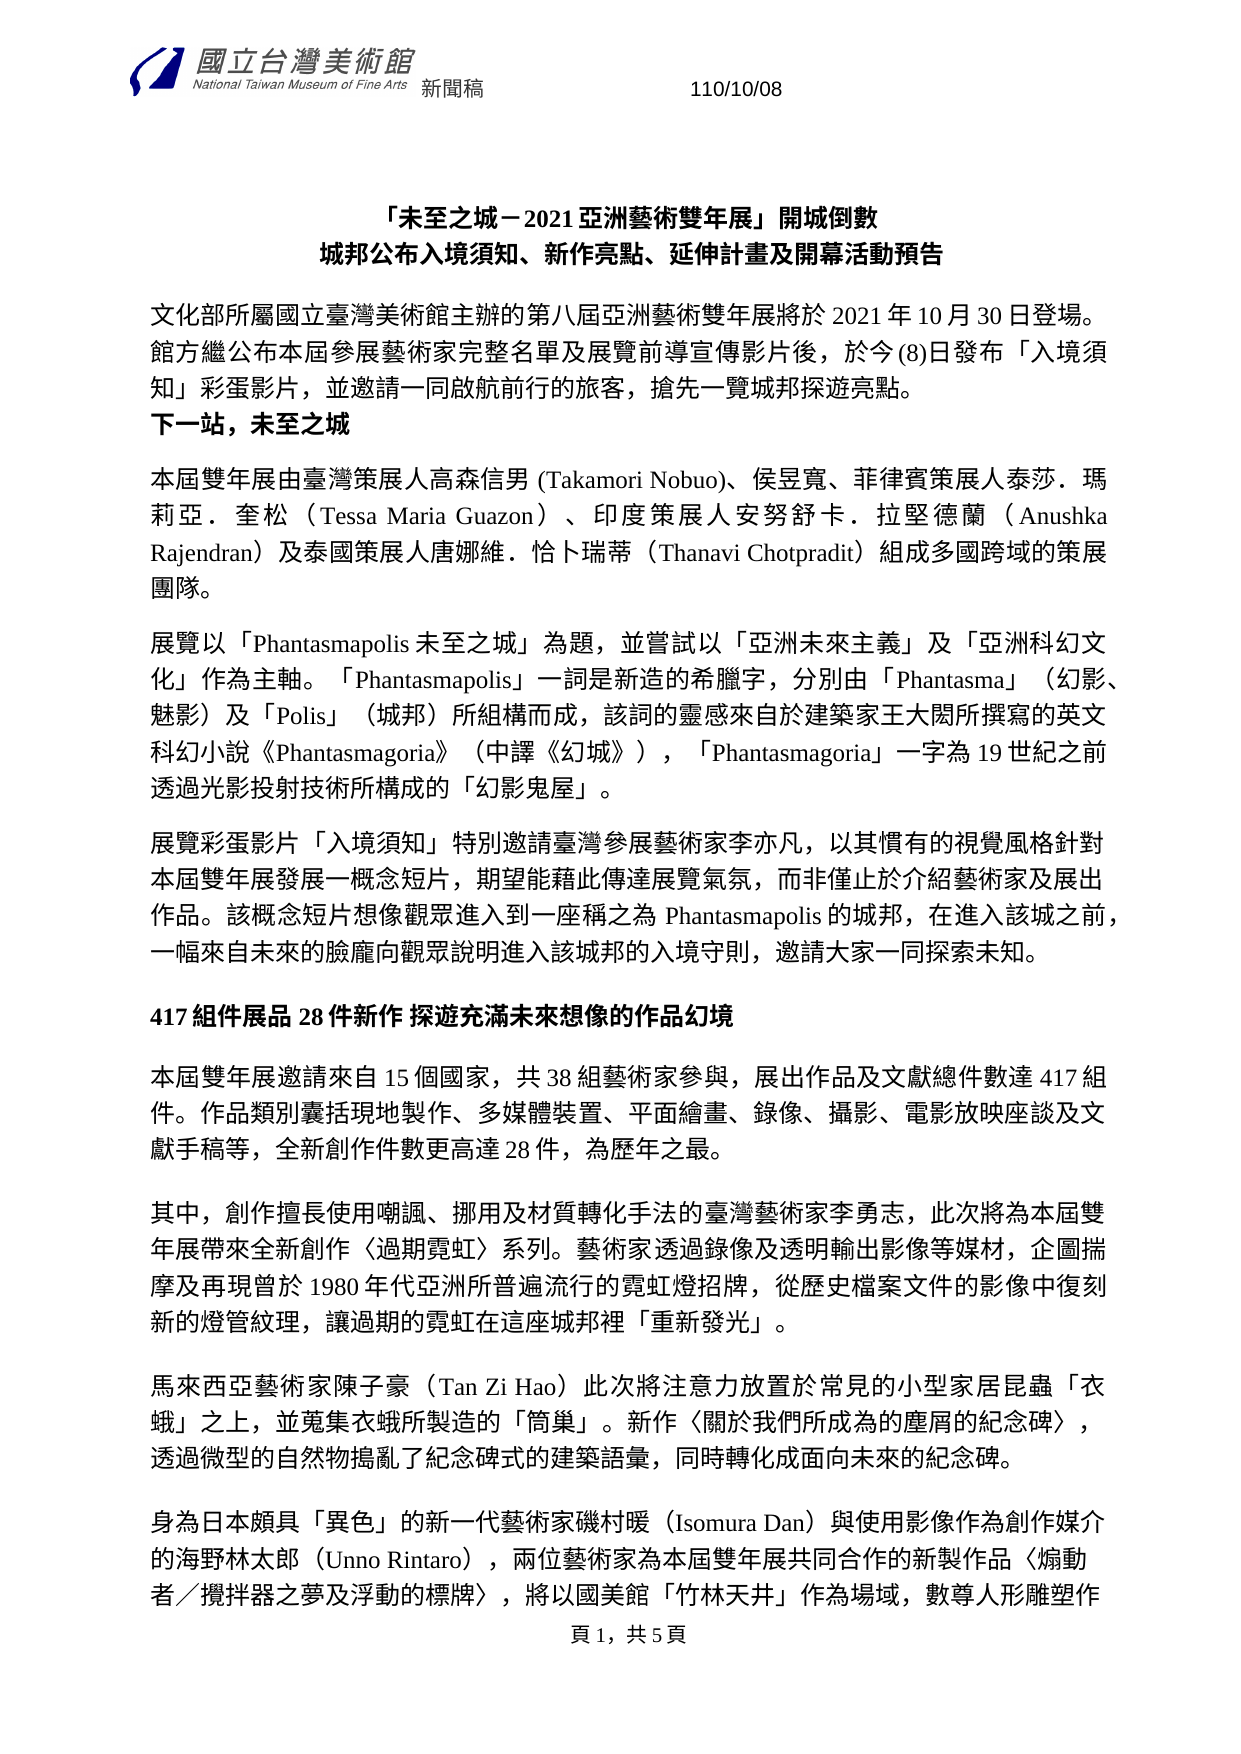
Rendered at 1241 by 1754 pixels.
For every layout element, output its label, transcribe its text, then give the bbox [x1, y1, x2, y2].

text 展覽以「Phantasmapolis未至之城」為題，並嘗試以「亞洲未來主義」及「亞洲科幻文化」作為主軸。「Phantasmapolis」一詞是新造的希臘字，分別由「Phantasma」（幻影、魅影）及「Polis」（城邦）所組構而成，該詞的靈感來自於建築家王大閎所撰寫的英文科幻小說《Phantasmagoria》（中譯《幻城》），「Phantasmagoria」一字為19世紀之前透過光影投射技術所構成的「幻影鬼屋」。 [150, 623, 1107, 804]
text 417組件展品 28件新作 探遊充滿未來想像的作品幻境 [150, 996, 1107, 1032]
text 本屆雙年展邀請來自15個國家，共38組藝術家參與，展出作品及文獻總件數達417組件。作品類別囊括現地製作、多媒體裝置、平面繪畫、錄像、攝影、電影放映座談及文獻手稿等，全新創作件數更高達28件，為歷年之最。 [150, 1057, 1107, 1166]
text 其中，創作擅長使用嘲諷、挪用及材質轉化手法的臺灣藝術家李勇志，此次將為本屆雙年展帶來全新創作〈過期霓虹〉系列。藝術家透過錄像及透明輸出影像等媒材，企圖揣摩及再現曾於1980年代亞洲所普遍流行的霓虹燈招牌，從歷史檔案文件的影像中復刻新的燈管紋理，讓過期的霓虹在這座城邦裡「重新發光」。 [150, 1194, 1107, 1339]
text 展覽彩蛋影片「入境須知」特別邀請臺灣參展藝術家李亦凡，以其慣有的視覺風格針對本屆雙年展發展一概念短片，期望能藉此傳達展覽氣氛，而非僅止於介紹藝術家及展出作品。該概念短片想像觀眾進入到一座稱之為Phantasmapolis的城邦，在進入該城之前，一幅來自未來的臉龐向觀眾說明進入該城邦的入境守則，邀請大家一同探索未知。 [150, 823, 1107, 968]
text 身為日本頗具「異色」的新一代藝術家磯村暖（Isomura Dan）與使用影像作為創作媒介的海野林太郎（Unno Rintaro），兩位藝術家為本屆雙年展共同合作的新製作品〈煽動者／攪拌器之夢及浮動的標牌〉，將以國美館「竹林天井」作為場域，數尊人形雕塑作 [150, 1503, 1107, 1612]
text 下一站，未至之城 [150, 404, 1107, 441]
picture [130, 47, 417, 97]
text 馬來西亞藝術家陳子豪（Tan Zi Hao）此次將注意力放置於常見的小型家居昆蟲「衣蛾」之上，並蒐集衣蛾所製造的「筒巢」。新作〈關於我們所成為的塵屑的紀念碑〉，透過微型的自然物搗亂了紀念碑式的建築語彙，同時轉化成面向未來的紀念碑。 [150, 1366, 1107, 1475]
text 本屆雙年展由臺灣策展人高森信男 (Takamori Nobuo)、侯昱寬、菲律賓策展人泰莎．瑪莉亞．奎松（Tessa Maria Guazon）、印度策展人安努舒卡．拉堅德蘭（Anushka Rajendran）及泰國策展人唐娜維．恰卜瑞蒂（Thanavi Chotpradit）組成多國跨域的策展團隊。 [150, 459, 1107, 604]
text 城邦公布入境須知、新作亮點、延伸計畫及開幕活動預告 [150, 234, 1107, 271]
text 「未至之城－2021亞洲藝術雙年展」開城倒數 [150, 198, 1107, 234]
text 文化部所屬國立臺灣美術館主辦的第八屆亞洲藝術雙年展將於2021年10月30日登場。館方繼公布本屆參展藝術家完整名單及展覽前導宣傳影片後，於今(8)日發布「入境須知」彩蛋影片，並邀請一同啟航前行的旅客，搶先一覽城邦探遊亮點。 [150, 296, 1107, 404]
